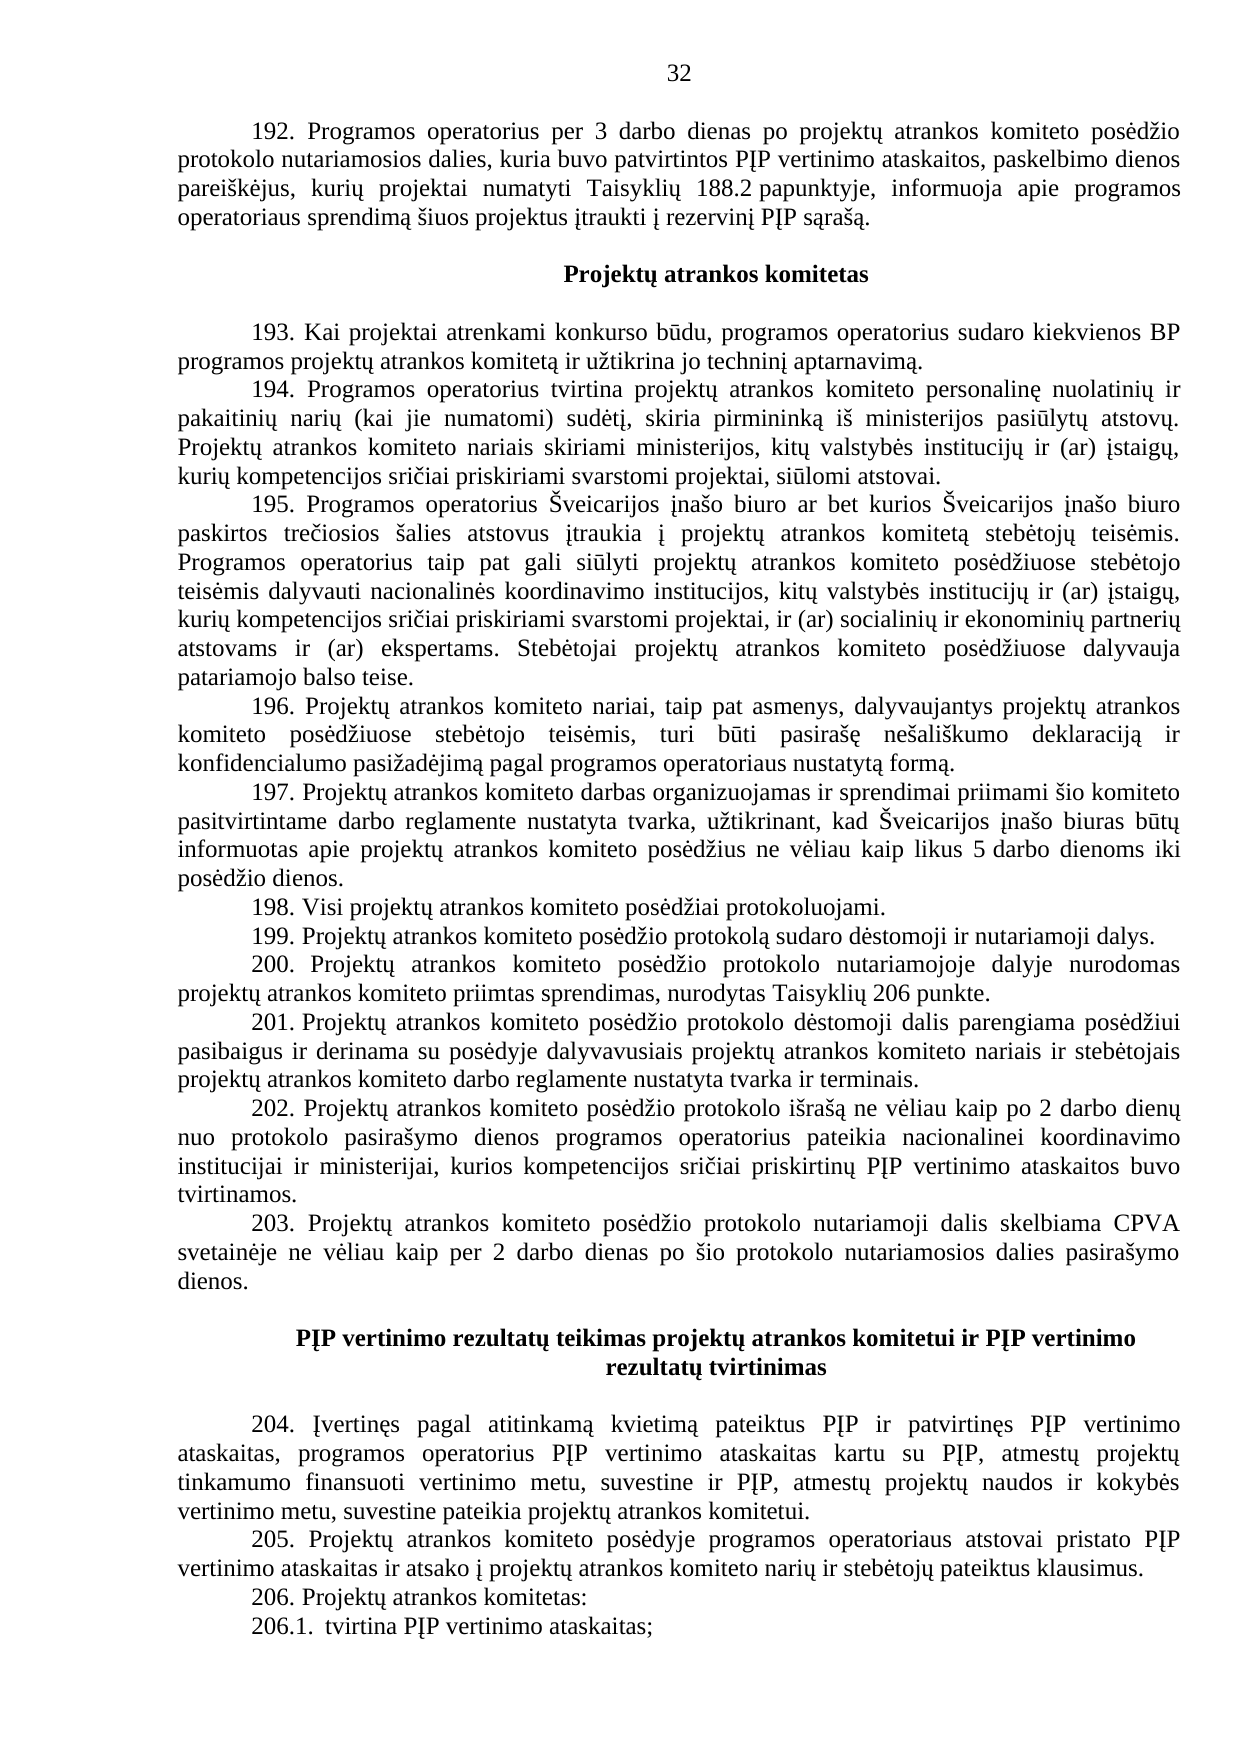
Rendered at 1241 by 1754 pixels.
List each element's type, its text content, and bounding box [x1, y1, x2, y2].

text 202. Projektų atrankos komiteto posėdžio protokolo išrašą ne vėliau kaip po 2 darbo dienų nuo protokolo pasirašymo dienos programos operatorius pateikia nacionalinei koordinavimo institucijai ir ministerijai, kurios kompetencijos sričiai priskirtinų PĮP vertinimo ataskaitos buvo tvirtinamos. [177, 1093, 1181, 1208]
text 193. Kai projektai atrenkami konkurso būdu, programos operatorius sudaro kiekvienos BP programos projektų atrankos komitetą ir užtikrina jo techninį aptarnavimą. [177, 317, 1181, 374]
text 206. Projektų atrankos komitetas: [177, 1582, 1181, 1611]
text 199. Projektų atrankos komiteto posėdžio protokolą sudaro dėstomoji ir nutariamoji dalys. [177, 921, 1181, 949]
text 203. Projektų atrankos komiteto posėdžio protokolo nutariamoji dalis skelbiama CPVA svetainėje ne vėliau kaip per 2 darbo dienas po šio protokolo nutariamosios dalies pasirašymo dienos. [177, 1208, 1181, 1294]
text 194. Programos operatorius tvirtina projektų atrankos komiteto personalinę nuolatinių ir pakaitinių narių (kai jie numatomi) sudėtį, skiria pirmininką iš ministerijos pasiūlytų atstovų. Projektų atrankos komiteto nariais skiriami ministerijos, kitų valstybės institucijų ir (ar) įstaigų, kurių kompetencijos sričiai priskiriami svarstomi projektai, siūlomi atstovai. [177, 374, 1181, 489]
text 204. Įvertinęs pagal atitinkamą kvietimą pateiktus PĮP ir patvirtinęs PĮP vertinimo ataskaitas, programos operatorius PĮP vertinimo ataskaitas kartu su PĮP, atmestų projektų tinkamumo finansuoti vertinimo metu, suvestine ir PĮP, atmestų projektų naudos ir kokybės vertinimo metu, suvestine pateikia projektų atrankos komitetui. [177, 1409, 1181, 1524]
text 192. Programos operatorius per 3 darbo dienas po projektų atrankos komiteto posėdžio protokolo nutariamosios dalies, kuria buvo patvirtintos PĮP vertinimo ataskaitos, paskelbimo dienos pareiškėjus, kurių projektai numatyti Taisyklių 188.2 papunktyje, informuoja apie programos operatoriaus sprendimą šiuos projektus įtraukti į rezervinį PĮP sąrašą. [177, 116, 1181, 231]
text 201. Projektų atrankos komiteto posėdžio protokolo dėstomoji dalis parengiama posėdžiui pasibaigus ir derinama su posėdyje dalyvavusiais projektų atrankos komiteto nariais ir stebėtojais projektų atrankos komiteto darbo reglamente nustatyta tvarka ir terminais. [177, 1007, 1181, 1093]
text Projektų atrankos komitetas [251, 259, 1181, 288]
text 205. Projektų atrankos komiteto posėdyje programos operatoriaus atstovai pristato PĮP vertinimo ataskaitas ir atsako į projektų atrankos komiteto narių ir stebėtojų pateiktus klausimus. [177, 1524, 1181, 1582]
text 196. Projektų atrankos komiteto nariai, taip pat asmenys, dalyvaujantys projektų atrankos komiteto posėdžiuose stebėtojo teisėmis, turi būti pasirašę nešališkumo deklaraciją ir konfidencialumo pasižadėjimą pagal programos operatoriaus nustatytą formą. [177, 691, 1181, 777]
text 198. Visi projektų atrankos komiteto posėdžiai protokoluojami. [177, 892, 1181, 921]
text PĮP vertinimo rezultatų teikimas projektų atrankos komitetui ir PĮP vertinimo rezultatų tvirtinimas [251, 1323, 1181, 1381]
text 200. Projektų atrankos komiteto posėdžio protokolo nutariamojoje dalyje nurodomas projektų atrankos komiteto priimtas sprendimas, nurodytas Taisyklių 206 punkte. [177, 949, 1181, 1007]
text 206.1. tvirtina PĮP vertinimo ataskaitas; [177, 1611, 1181, 1639]
text 195. Programos operatorius Šveicarijos įnašo biuro ar bet kurios Šveicarijos įnašo biuro paskirtos trečiosios šalies atstovus įtraukia į projektų atrankos komitetą stebėtojų teisėmis. Programos operatorius taip pat gali siūlyti projektų atrankos komiteto posėdžiuose stebėtojo teisėmis dalyvauti nacionalinės koordinavimo institucijos, kitų valstybės institucijų ir (ar) įstaigų, kurių kompetencijos sričiai priskiriami svarstomi projektai, ir (ar) socialinių ir ekonominių partnerių atstovams ir (ar) ekspertams. Stebėtojai projektų atrankos komiteto posėdžiuose dalyvauja patariamojo balso teise. [177, 489, 1181, 691]
text 197. Projektų atrankos komiteto darbas organizuojamas ir sprendimai priimami šio komiteto pasitvirtintame darbo reglamente nustatyta tvarka, užtikrinant, kad Šveicarijos įnašo biuras būtų informuotas apie projektų atrankos komiteto posėdžius ne vėliau kaip likus 5 darbo dienoms iki posėdžio dienos. [177, 777, 1181, 892]
